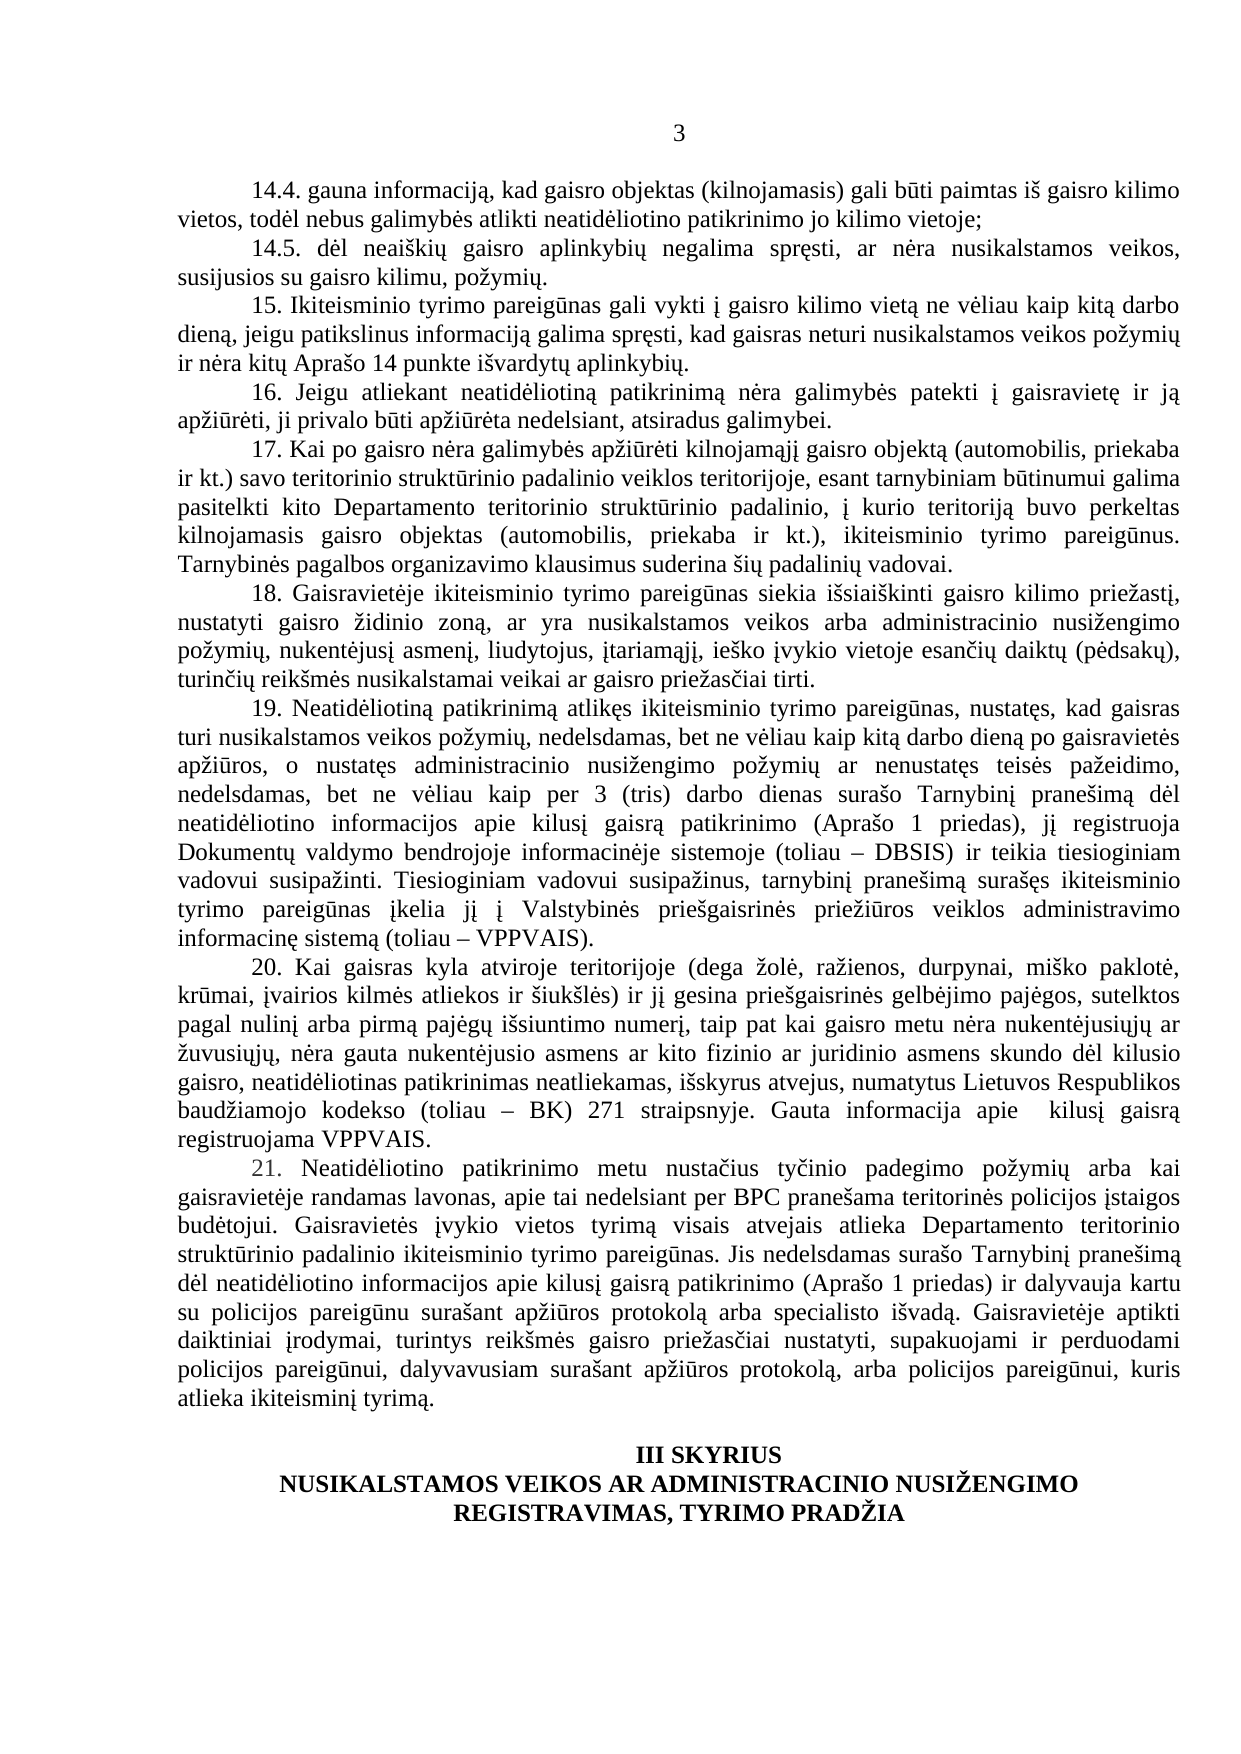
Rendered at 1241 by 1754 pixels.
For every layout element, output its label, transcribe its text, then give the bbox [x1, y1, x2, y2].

text 16. Jeigu atliekant neatidėliotiną patikrinimą nėra galimybės patekti į gaisravietę ir ją apžiūrėti, ji privalo būti apžiūrėta nedelsiant, atsiradus galimybei. [177, 377, 1181, 434]
text 14.5. dėl neaiškių gaisro aplinkybių negalima spręsti, ar nėra nusikalstamos veikos, susijusios su gaisro kilimu, požymių. [177, 233, 1181, 291]
text 17. Kai po gaisro nėra galimybės apžiūrėti kilnojamąjį gaisro objektą (automobilis, priekaba ir kt.) savo teritorinio struktūrinio padalinio veiklos teritorijoje, esant tarnybiniam būtinumui galima pasitelkti kito Departamento teritorinio struktūrinio padalinio, į kurio teritoriją buvo perkeltas kilnojamasis gaisro objektas (automobilis, priekaba ir kt.), ikiteisminio tyrimo pareigūnus. Tarnybinės pagalbos organizavimo klausimus suderina šių padalinių vadovai. [177, 434, 1181, 578]
text 15. Ikiteisminio tyrimo pareigūnas gali vykti į gaisro kilimo vietą ne vėliau kaip kitą darbo dieną, jeigu patikslinus informaciją galima spręsti, kad gaisras neturi nusikalstamos veikos požymių ir nėra kitų Aprašo 14 punkte išvardytų aplinkybių. [177, 291, 1181, 377]
text NUSIKALSTAMOS VEIKOS AR ADMINISTRACINIO NUSIŽENGIMO REGISTRAVIMAS, TYRIMO PRADŽIA [177, 1469, 1181, 1527]
text 18. Gaisravietėje ikiteisminio tyrimo pareigūnas siekia išsiaiškinti gaisro kilimo priežastį, nustatyti gaisro židinio zoną, ar yra nusikalstamos veikos arba administracinio nusižengimo požymių, nukentėjusį asmenį, liudytojus, įtariamąjį, ieško įvykio vietoje esančių daiktų (pėdsakų), turinčių reikšmės nusikalstamai veikai ar gaisro priežasčiai tirti. [177, 578, 1181, 693]
text 20. Kai gaisras kyla atviroje teritorijoje (dega žolė, ražienos, durpynai, miško paklotė, krūmai, įvairios kilmės atliekos ir šiukšlės) ir jį gesina priešgaisrinės gelbėjimo pajėgos, sutelktos pagal nulinį arba pirmą pajėgų išsiuntimo numerį, taip pat kai gaisro metu nėra nukentėjusiųjų ar žuvusiųjų, nėra gauta nukentėjusio asmens ar kito fizinio ar juridinio asmens skundo dėl kilusio gaisro, neatidėliotinas patikrinimas neatliekamas, išskyrus atvejus, numatytus Lietuvos Respublikos baudžiamojo kodekso (toliau – BK) 271 straipsnyje. Gauta informacija apie kilusį gaisrą registruojama VPPVAIS. [177, 952, 1181, 1153]
text III SKYRIUS [177, 1441, 1181, 1469]
text 19. Neatidėliotiną patikrinimą atlikęs ikiteisminio tyrimo pareigūnas, nustatęs, kad gaisras turi nusikalstamos veikos požymių, nedelsdamas, bet ne vėliau kaip kitą darbo dieną po gaisravietės apžiūros, o nustatęs administracinio nusižengimo požymių ar nenustatęs teisės pažeidimo, nedelsdamas, bet ne vėliau kaip per 3 (tris) darbo dienas surašo Tarnybinį pranešimą dėl neatidėliotino informacijos apie kilusį gaisrą patikrinimo (Aprašo 1 priedas), jį registruoja Dokumentų valdymo bendrojoje informacinėje sistemoje (toliau – DBSIS) ir teikia tiesioginiam vadovui susipažinti. Tiesioginiam vadovui susipažinus, tarnybinį pranešimą surašęs ikiteisminio tyrimo pareigūnas įkelia jį į Valstybinės priešgaisrinės priežiūros veiklos administravimo informacinę sistemą (toliau – VPPVAIS). [177, 693, 1181, 952]
text 21. Neatidėliotino patikrinimo metu nustačius tyčinio padegimo požymių arba kai gaisravietėje randamas lavonas, apie tai nedelsiant per BPC pranešama teritorinės policijos įstaigos budėtojui. Gaisravietės įvykio vietos tyrimą visais atvejais atlieka Departamento teritorinio struktūrinio padalinio ikiteisminio tyrimo pareigūnas. Jis nedelsdamas surašo Tarnybinį pranešimą dėl neatidėliotino informacijos apie kilusį gaisrą patikrinimo (Aprašo 1 priedas) ir dalyvauja kartu su policijos pareigūnu surašant apžiūros protokolą arba specialisto išvadą. Gaisravietėje aptikti daiktiniai įrodymai, turintys reikšmės gaisro priežasčiai nustatyti, supakuojami ir perduodami policijos pareigūnui, dalyvavusiam surašant apžiūros protokolą, arba policijos pareigūnui, kuris atlieka ikiteisminį tyrimą. [177, 1153, 1181, 1412]
text 14.4. gauna informaciją, kad gaisro objektas (kilnojamasis) gali būti paimtas iš gaisro kilimo vietos, todėl nebus galimybės atlikti neatidėliotino patikrinimo jo kilimo vietoje; [177, 176, 1181, 233]
